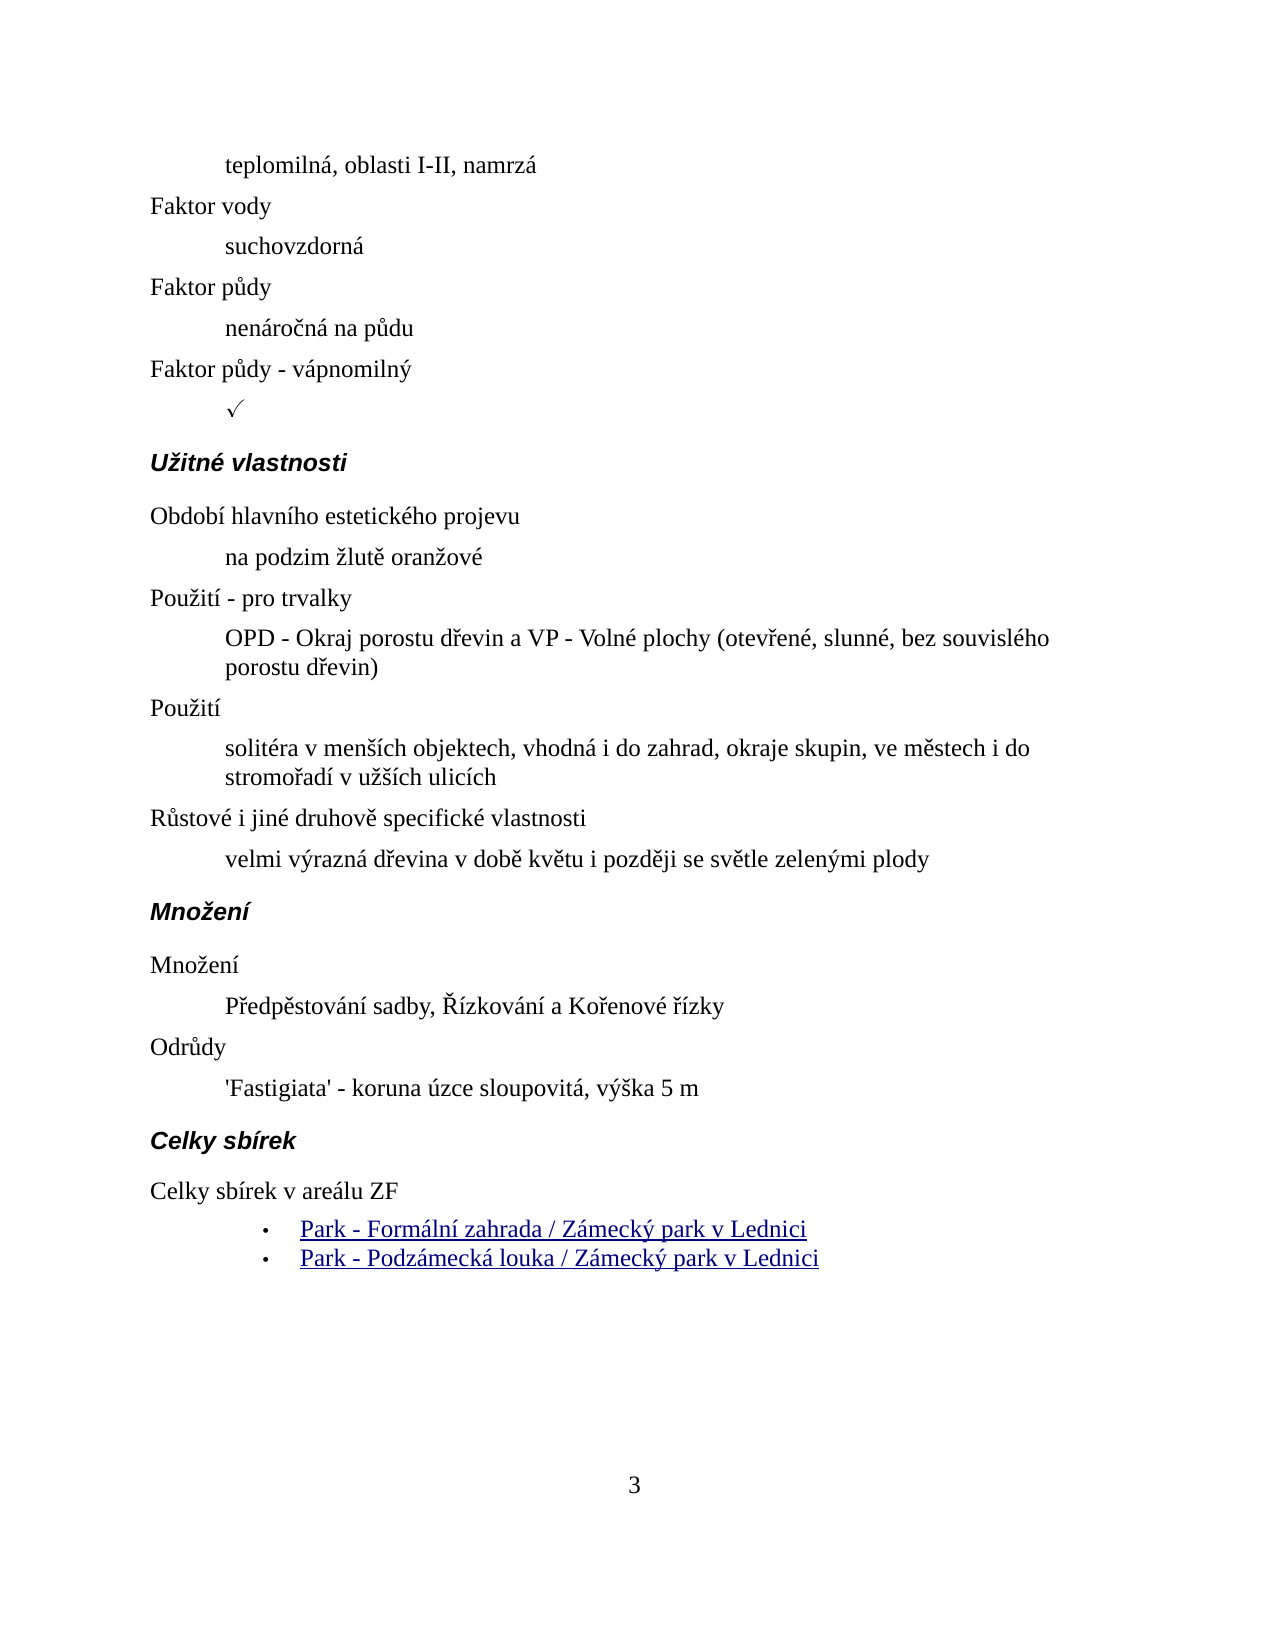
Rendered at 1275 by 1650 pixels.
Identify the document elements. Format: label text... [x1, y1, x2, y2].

subtitle Celky sbírek [150, 1126, 1125, 1155]
text Předpěstování sadby, Řízkování a Kořenové řízky [225, 991, 1125, 1020]
text na podzim žlutě oranžové [225, 542, 1125, 571]
text 'Fastigiata' - koruna úzce sloupovitá, výška 5 m [225, 1073, 1125, 1101]
text ✓ [225, 394, 1125, 423]
text suchovzdorná [225, 231, 1125, 260]
text Období hlavního estetického projevu [150, 501, 1125, 530]
text velmi výrazná dřevina v době květu i později se světle zelenými plody [225, 844, 1125, 872]
text Celky sbírek v areálu ZF [150, 1176, 1125, 1205]
text Odrůdy [150, 1032, 1125, 1061]
text Faktor půdy [150, 272, 1125, 301]
text Faktor půdy - vápnomilný [150, 354, 1125, 382]
list Park - Formální zahrada / Zámecký park v Lednici [262, 1214, 1125, 1243]
text Použití - pro trvalky [150, 583, 1125, 611]
text Použití [150, 693, 1125, 722]
text solitéra v menších objektech, vhodná i do zahrad, okraje skupin, ve městech i do stromořadí v užších ulicích [225, 733, 1125, 791]
text Množení [150, 951, 1125, 979]
text OPD - Okraj porostu dřevin a VP - Volné plochy (otevřené, slunné, bez souvislého porostu dřevin) [225, 623, 1125, 681]
text nenáročná na půdu [225, 313, 1125, 342]
subtitle Užitné vlastnosti [150, 448, 1125, 477]
subtitle Množení [150, 897, 1125, 926]
text Růstové i jiné druhově specifické vlastnosti [150, 803, 1125, 832]
text teplomilná, oblasti I-II, namrzá [225, 150, 1125, 179]
list Park - Podzámecká louka / Zámecký park v Lednici [262, 1243, 1125, 1272]
text Faktor vody [150, 191, 1125, 219]
